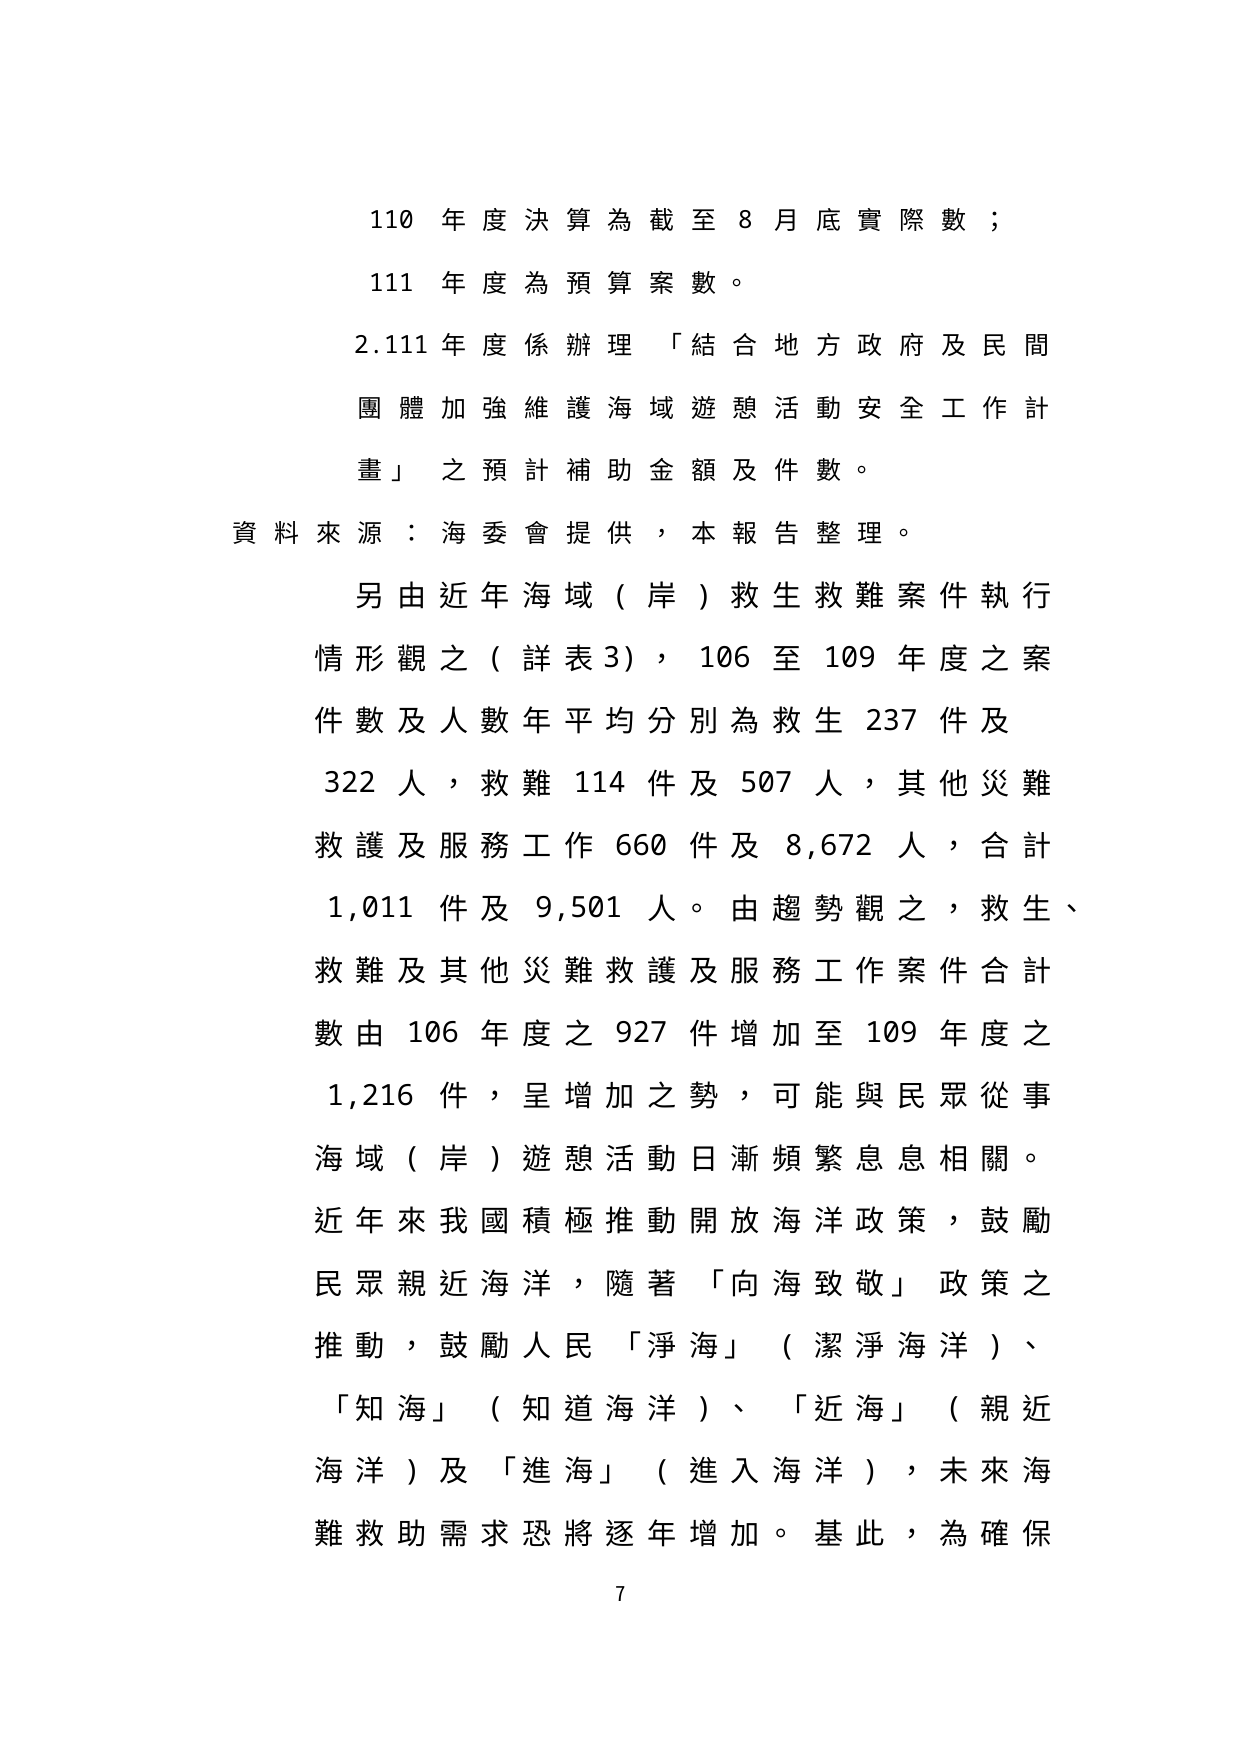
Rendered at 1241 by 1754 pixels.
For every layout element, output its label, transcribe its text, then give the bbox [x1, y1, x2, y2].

text 資料來源：海委會提供，本報告整理。 [185, 490, 1058, 552]
text 另由近年海域(岸)救生救難案件執行情形觀之(詳表3)，106至109年度之案件數及人數年平均分別為救生237件及322人，救難114件及507人，其他災難救護及服務工作660件及8,672人，合計1,011件及9,501人。由趨勢觀之，救生、救難及其他災難救護及服務工作案件合計數由106年度之927件增加至109年度之1,216件，呈增加之勢，可能與民眾從事海域(岸)遊憩活動日漸頻繁息息相關。近年來我國積極推動開放海洋政策，鼓勵民眾親近海洋，隨著「向海致敬」政策之推動，鼓勵人民「淨海」(潔淨海洋)、「知海」(知道海洋)、「近海」(親近海洋)及「進海」(進入海洋)，未來海難救助需求恐將逐年增加。基此，為確保民眾生命及財產安全，該會允宜結合地方政府及民間團體持續強化海域、海岸救生救難能量，並落實各項海域(岸)維安工作，以確保民眾從事海域(岸)遊憩活動之安全。 [271, 552, 1058, 1552]
text 2.111年度係辦理「結合地方政府及民間團體加強維護海域遊憩活動安全工作計畫」之預計補助金額及件數。 [312, 302, 1058, 490]
text 說 明：1.表列109年度決算為決算數；110年度決算為截至8月底實際數；111年度為預算案數。 [185, 177, 1058, 302]
